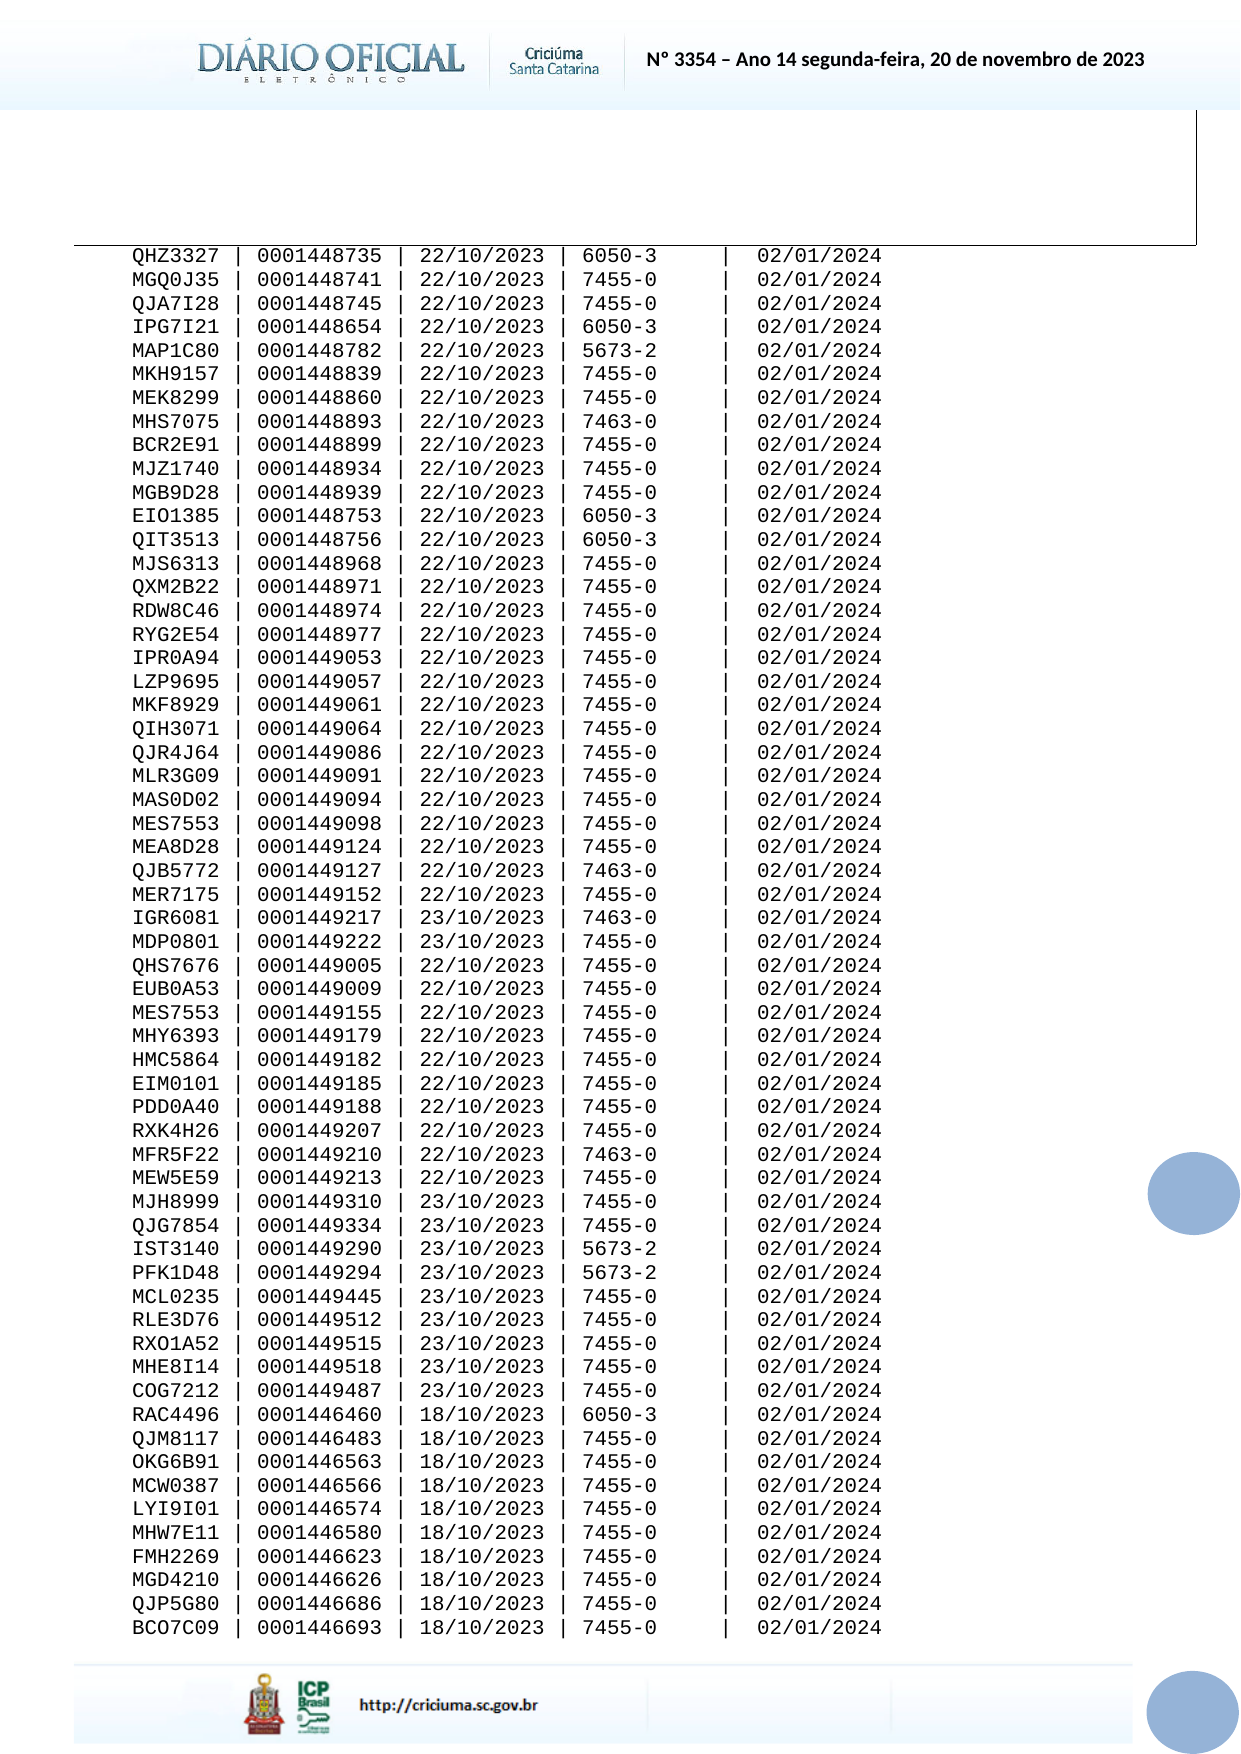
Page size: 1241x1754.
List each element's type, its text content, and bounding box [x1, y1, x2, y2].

text MGD4210 | 0001446626 | 18/10/2023 | 7455-0 | 02/01/2024 [44, 1569, 1196, 1593]
text RXO1A52 | 0001449515 | 23/10/2023 | 7455-0 | 02/01/2024 [44, 1333, 1196, 1357]
text QHZ3327 | 0001448735 | 22/10/2023 | 6050-3 | 02/01/2024 [44, 245, 1196, 269]
text MHS7075 | 0001448893 | 22/10/2023 | 7463-0 | 02/01/2024 [44, 411, 1196, 434]
text MLR3G09 | 0001449091 | 22/10/2023 | 7455-0 | 02/01/2024 [44, 765, 1196, 789]
text OKG6B91 | 0001446563 | 18/10/2023 | 7455-0 | 02/01/2024 [44, 1451, 1196, 1475]
text COG7212 | 0001449487 | 23/10/2023 | 7455-0 | 02/01/2024 [44, 1380, 1196, 1404]
text MHW7E11 | 0001446580 | 18/10/2023 | 7455-0 | 02/01/2024 [44, 1522, 1196, 1546]
text EIO1385 | 0001448753 | 22/10/2023 | 6050-3 | 02/01/2024 [44, 505, 1196, 529]
text IST3140 | 0001449290 | 23/10/2023 | 5673-2 | 02/01/2024 [44, 1238, 1196, 1262]
text RDW8C46 | 0001448974 | 22/10/2023 | 7455-0 | 02/01/2024 [44, 600, 1196, 623]
text MHE8I14 | 0001449518 | 23/10/2023 | 7455-0 | 02/01/2024 [44, 1357, 1196, 1380]
text MDP0801 | 0001449222 | 23/10/2023 | 7455-0 | 02/01/2024 [44, 931, 1196, 954]
text PFK1D48 | 0001449294 | 23/10/2023 | 5673-2 | 02/01/2024 [44, 1262, 1196, 1286]
text MES7553 | 0001449098 | 22/10/2023 | 7455-0 | 02/01/2024 [44, 813, 1196, 836]
text QHS7676 | 0001449005 | 22/10/2023 | 7455-0 | 02/01/2024 [44, 954, 1196, 978]
text MAP1C80 | 0001448782 | 22/10/2023 | 5673-2 | 02/01/2024 [44, 340, 1196, 363]
text QJB5772 | 0001449127 | 22/10/2023 | 7463-0 | 02/01/2024 [44, 860, 1196, 884]
text LYI9I01 | 0001446574 | 18/10/2023 | 7455-0 | 02/01/2024 [44, 1498, 1196, 1522]
text QJG7854 | 0001449334 | 23/10/2023 | 7455-0 | 02/01/2024 [44, 1215, 1196, 1238]
text MEW5E59 | 0001449213 | 22/10/2023 | 7455-0 | 02/01/2024 [44, 1167, 1157, 1191]
text FMH2269 | 0001446623 | 18/10/2023 | 7455-0 | 02/01/2024 [44, 1546, 1196, 1569]
text MFR5F22 | 0001449210 | 22/10/2023 | 7463-0 | 02/01/2024 [44, 1144, 1196, 1167]
text IPR0A94 | 0001449053 | 22/10/2023 | 7455-0 | 02/01/2024 [44, 647, 1196, 671]
text QJA7I28 | 0001448745 | 22/10/2023 | 7455-0 | 02/01/2024 [44, 292, 1196, 316]
text RAC4496 | 0001446460 | 18/10/2023 | 6050-3 | 02/01/2024 [44, 1404, 1196, 1427]
text PDD0A40 | 0001449188 | 22/10/2023 | 7455-0 | 02/01/2024 [44, 1096, 1196, 1120]
text QJR4J64 | 0001449086 | 22/10/2023 | 7455-0 | 02/01/2024 [44, 742, 1196, 765]
text QXM2B22 | 0001448971 | 22/10/2023 | 7455-0 | 02/01/2024 [44, 576, 1196, 600]
text IPG7I21 | 0001448654 | 22/10/2023 | 6050-3 | 02/01/2024 [44, 316, 1196, 340]
text MKH9157 | 0001448839 | 22/10/2023 | 7455-0 | 02/01/2024 [44, 363, 1196, 387]
text MGQ0J35 | 0001448741 | 22/10/2023 | 7455-0 | 02/01/2024 [44, 269, 1196, 292]
text MEA8D28 | 0001449124 | 22/10/2023 | 7455-0 | 02/01/2024 [44, 836, 1196, 860]
text MER7175 | 0001449152 | 22/10/2023 | 7455-0 | 02/01/2024 [44, 884, 1196, 907]
text QIT3513 | 0001448756 | 22/10/2023 | 6050-3 | 02/01/2024 [44, 529, 1196, 553]
text QJP5G80 | 0001446686 | 18/10/2023 | 7455-0 | 02/01/2024 [44, 1593, 1196, 1617]
text MAS0D02 | 0001449094 | 22/10/2023 | 7455-0 | 02/01/2024 [44, 789, 1196, 813]
text MEK8299 | 0001448860 | 22/10/2023 | 7455-0 | 02/01/2024 [44, 387, 1196, 411]
text MHY6393 | 0001449179 | 22/10/2023 | 7455-0 | 02/01/2024 [44, 1026, 1196, 1049]
text MCW0387 | 0001446566 | 18/10/2023 | 7455-0 | 02/01/2024 [44, 1475, 1196, 1498]
text EIM0101 | 0001449185 | 22/10/2023 | 7455-0 | 02/01/2024 [44, 1073, 1196, 1096]
text MES7553 | 0001449155 | 22/10/2023 | 7455-0 | 02/01/2024 [44, 1002, 1196, 1026]
text IGR6081 | 0001449217 | 23/10/2023 | 7463-0 | 02/01/2024 [44, 907, 1196, 931]
text EUB0A53 | 0001449009 | 22/10/2023 | 7455-0 | 02/01/2024 [44, 978, 1196, 1002]
text MJZ1740 | 0001448934 | 22/10/2023 | 7455-0 | 02/01/2024 [44, 458, 1196, 482]
text RYG2E54 | 0001448977 | 22/10/2023 | 7455-0 | 02/01/2024 [44, 623, 1196, 647]
text RXK4H26 | 0001449207 | 22/10/2023 | 7455-0 | 02/01/2024 [44, 1120, 1196, 1144]
text BCO7C09 | 0001446693 | 18/10/2023 | 7455-0 | 02/01/2024 [44, 1617, 1196, 1640]
text MGB9D28 | 0001448939 | 22/10/2023 | 7455-0 | 02/01/2024 [44, 482, 1196, 505]
text BCR2E91 | 0001448899 | 22/10/2023 | 7455-0 | 02/01/2024 [44, 434, 1196, 458]
text MJS6313 | 0001448968 | 22/10/2023 | 7455-0 | 02/01/2024 [44, 553, 1196, 576]
text MJH8999 | 0001449310 | 23/10/2023 | 7455-0 | 02/01/2024 [44, 1191, 1153, 1215]
text QJM8117 | 0001446483 | 18/10/2023 | 7455-0 | 02/01/2024 [44, 1427, 1196, 1451]
text RLE3D76 | 0001449512 | 23/10/2023 | 7455-0 | 02/01/2024 [44, 1309, 1196, 1333]
text HMC5864 | 0001449182 | 22/10/2023 | 7455-0 | 02/01/2024 [44, 1049, 1196, 1073]
text MKF8929 | 0001449061 | 22/10/2023 | 7455-0 | 02/01/2024 [44, 694, 1196, 718]
text QIH3071 | 0001449064 | 22/10/2023 | 7455-0 | 02/01/2024 [44, 718, 1196, 742]
text LZP9695 | 0001449057 | 22/10/2023 | 7455-0 | 02/01/2024 [44, 671, 1196, 694]
text MCL0235 | 0001449445 | 23/10/2023 | 7455-0 | 02/01/2024 [44, 1286, 1196, 1309]
